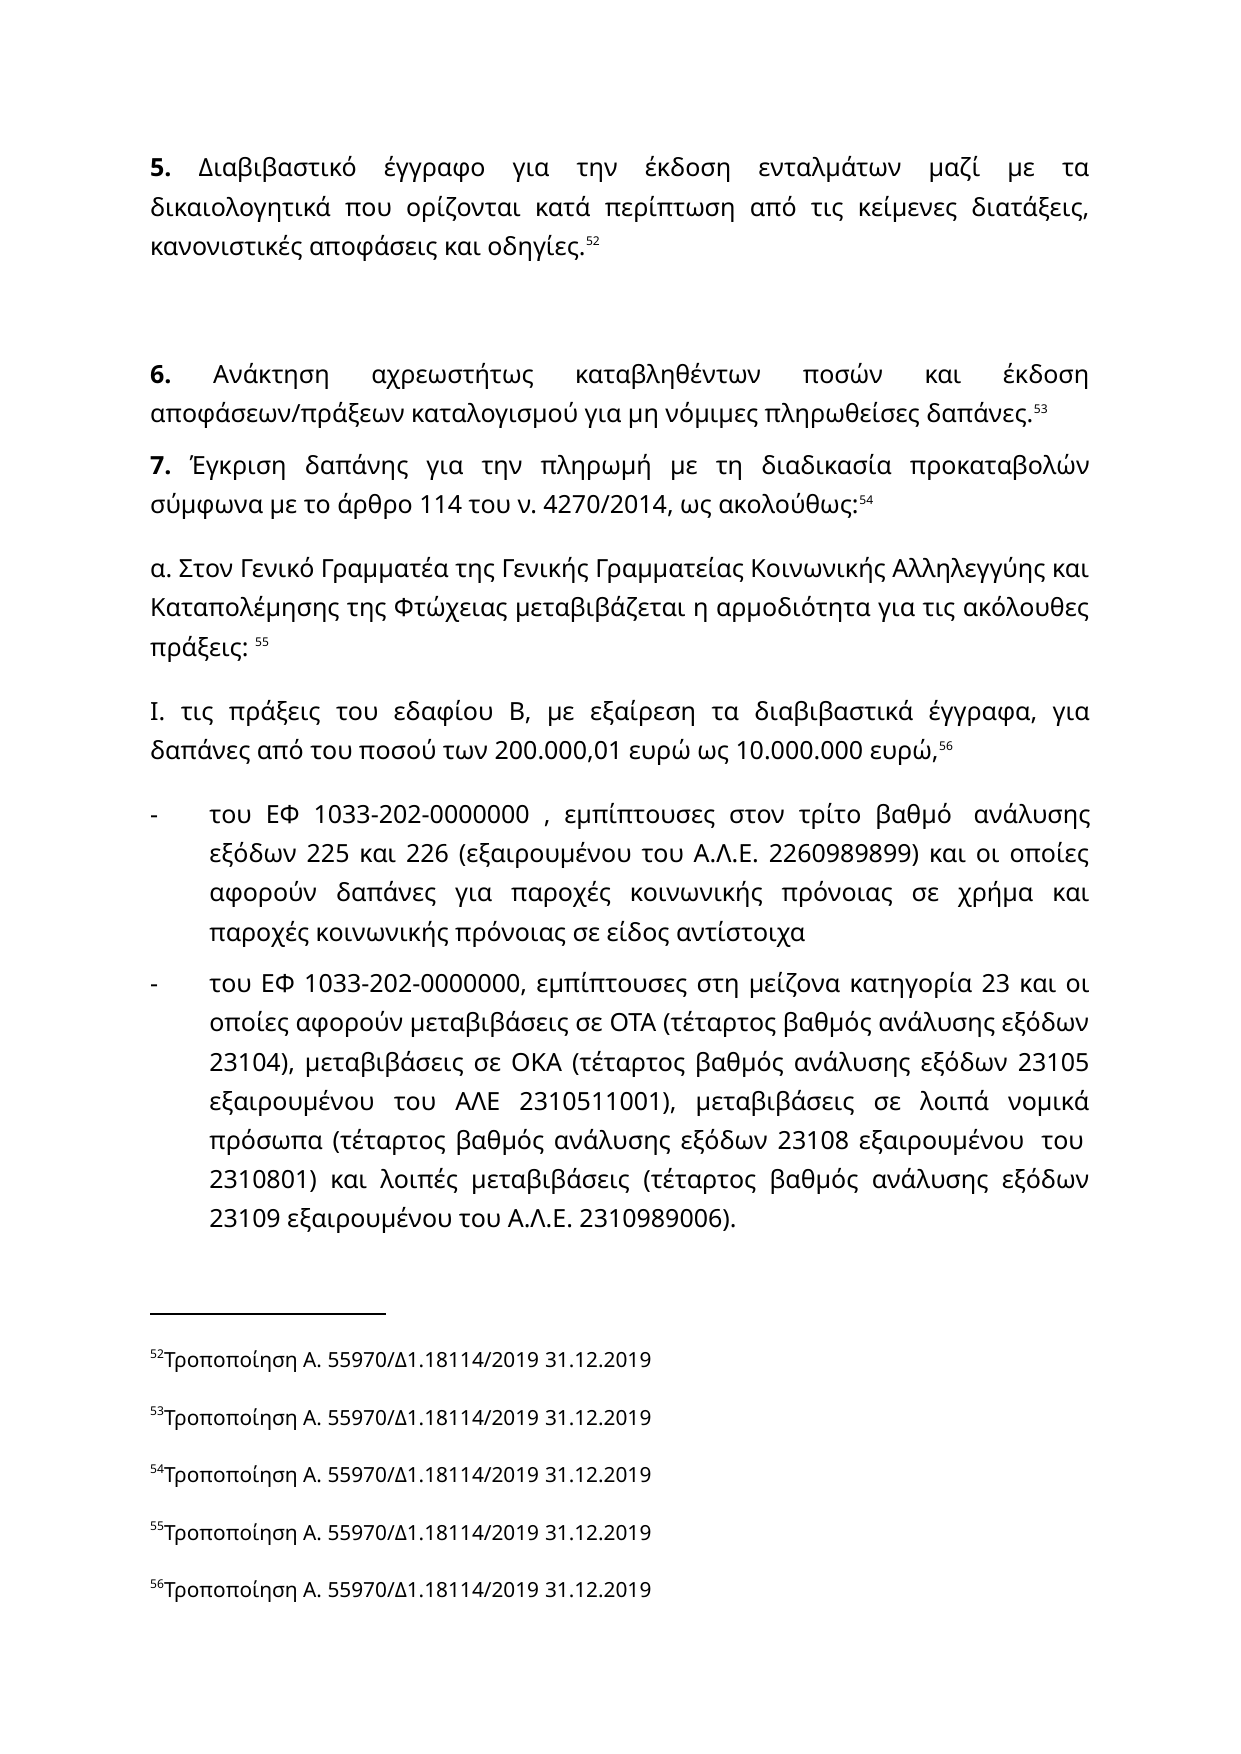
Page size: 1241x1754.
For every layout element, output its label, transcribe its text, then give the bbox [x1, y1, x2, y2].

text Τροποποίηση A. 55970/Δ1.18114/2019 31.12.2019 [150, 1518, 1090, 1546]
list - του ΕΦ 1033-202-0000000, εμπίπτουσες στη μείζονα κατηγορία 23 και οι οποίες αφορούν μεταβιβάσεις σε OTA (τέταρτος βαθμός ανάλυσης εξόδων 23104), μεταβιβάσεις σε ΟΚΑ (τέταρτος βαθμός ανάλυσης εξόδων 23105 εξαιρουμένου του ΑΛΕ 2310511001), μεταβιβάσεις σε λοιπά νομικά πρόσωπα (τέταρτος βαθμός ανάλυσης εξόδων 23108 εξαιρουμένου του 2310801) και λοιπές μεταβιβάσεις (τέταρτος βαθμός ανάλυσης εξόδων 23109 εξαιρουμένου του Α.Λ.Ε. 2310989006). [150, 966, 1090, 1235]
text Τροποποίηση A. 55970/Δ1.18114/2019 31.12.2019 [150, 1576, 1090, 1604]
text Τροποποίηση A. 55970/Δ1.18114/2019 31.12.2019 [150, 1403, 1090, 1431]
text Τροποποίηση A. 55970/Δ1.18114/2019 31.12.2019 [150, 1345, 1090, 1373]
text α. Στον Γενικό Γραμματέα της Γενικής Γραμματείας Κοινωνικής Αλληλεγγύης και Καταπολέμησης της Φτώχειας μεταβιβάζεται η αρμοδιότητα για τις ακόλουθες πράξεις: [150, 551, 1090, 663]
text Ι. τις πράξεις του εδαφίου Β, με εξαίρεση τα διαβιβαστικά έγγραφα, για δαπάνες από του ποσού των 200.000,01 ευρώ ως 10.000.000 ευρώ, [150, 693, 1090, 767]
list - του ΕΦ 1033-202-0000000 , εμπίπτουσες στον τρίτο βαθμό ανάλυσης εξόδων 225 και 226 (εξαιρουμένου του Α.Λ.Ε. 2260989899) και οι οποίες αφορούν δαπάνες για παροχές κοινωνικής πρόνοιας σε χρήμα και παροχές κοινωνικής πρόνοιας σε είδος αντίστοιχα [150, 797, 1090, 948]
text Τροποποίηση A. 55970/Δ1.18114/2019 31.12.2019 [150, 1460, 1090, 1489]
text 5. Διαβιβαστικό έγγραφο για την έκδοση ενταλμάτων μαζί με τα δικαιολογητικά που ορίζονται κατά περίπτωση από τις κείμενες διατάξεις, κανονιστικές αποφάσεις και οδηγίες. [150, 150, 1090, 262]
text 6. Ανάκτηση αχρεωστήτως καταβληθέντων ποσών και έκδοση αποφάσεων/πράξεων καταλογισμού για μη νόμιμες πληρωθείσες δαπάνες. [150, 357, 1090, 430]
text 7. Έγκριση δαπάνης για την πληρωμή με τη διαδικασία προκαταβολών σύμφωνα με το άρθρο 114 του ν. 4270/2014, ως ακολούθως: [150, 447, 1090, 521]
